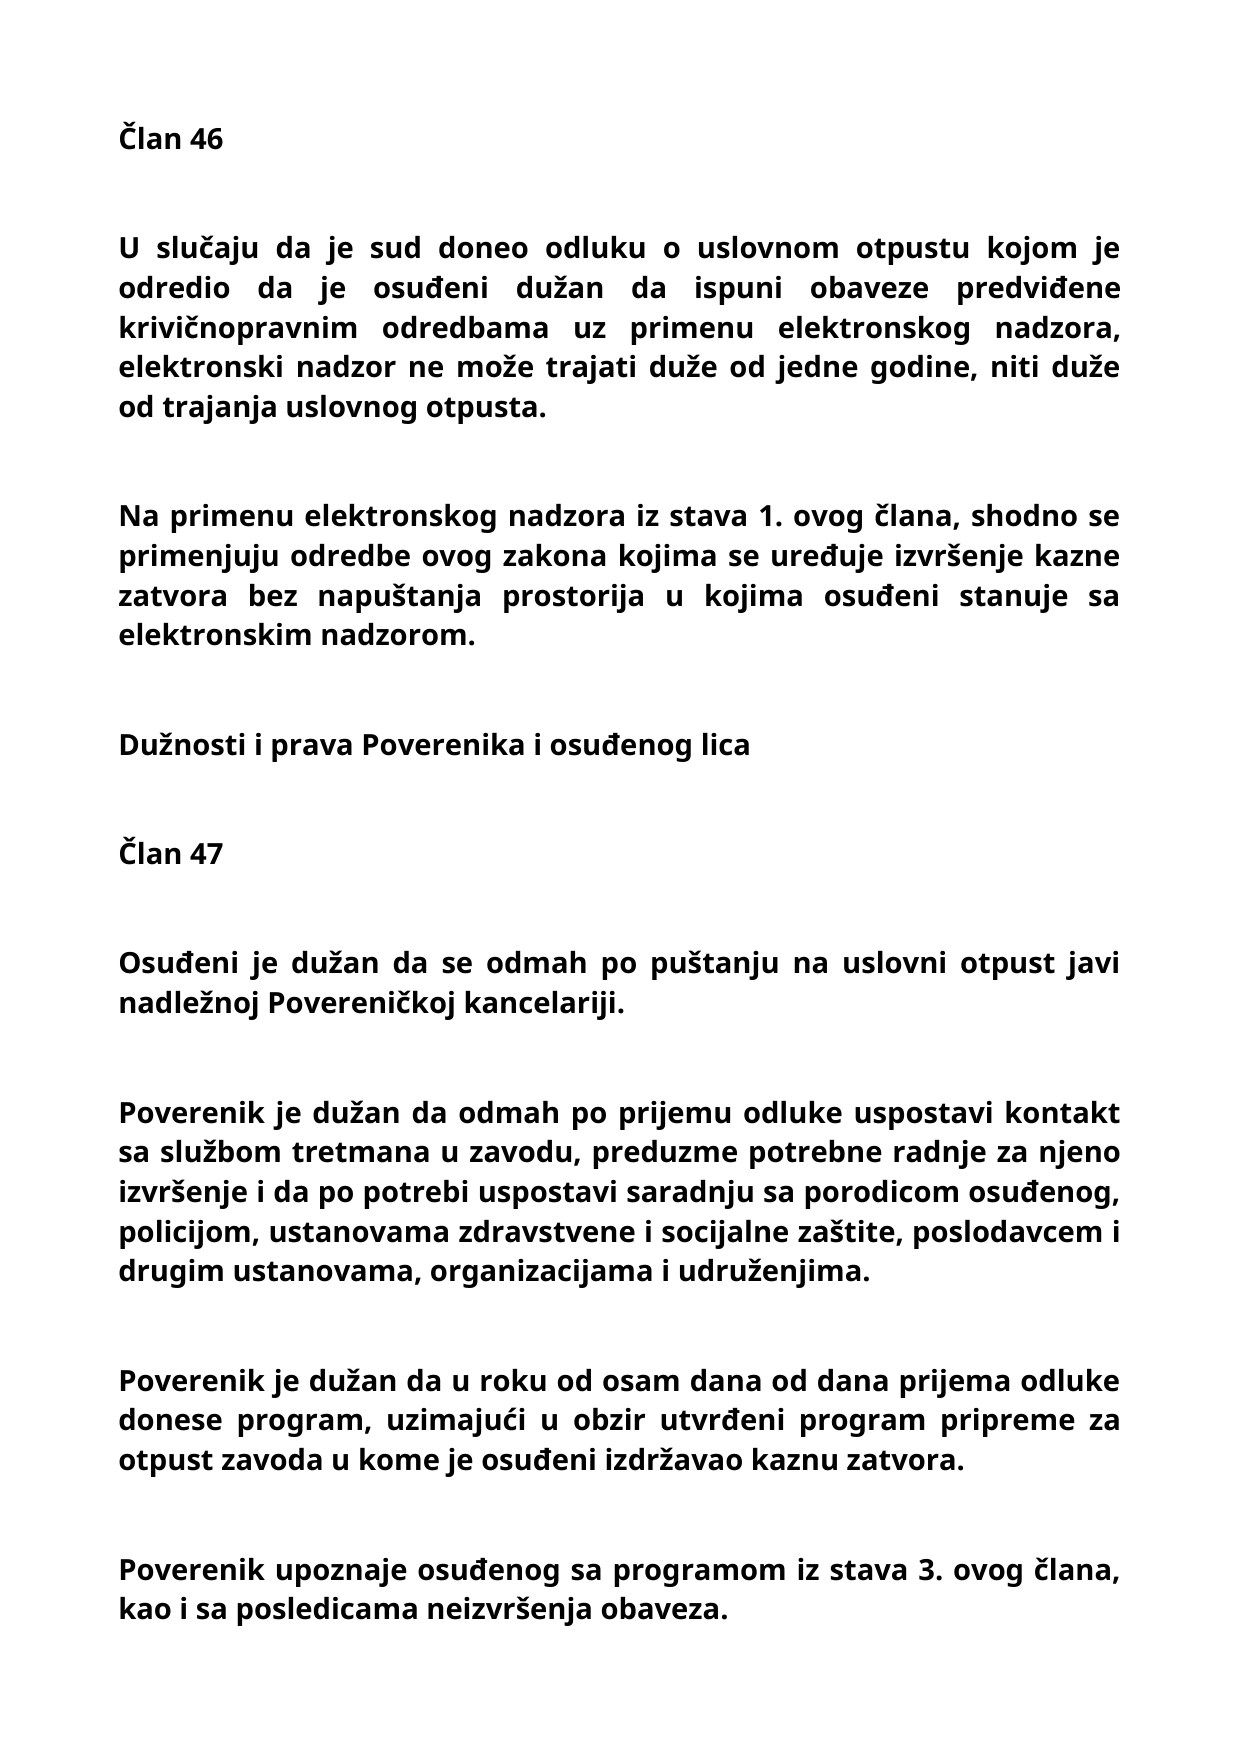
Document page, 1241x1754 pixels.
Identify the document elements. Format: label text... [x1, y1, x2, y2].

text Član 46 [118, 118, 1122, 158]
text Dužnosti i prava Poverenika i osuđenog lica [118, 724, 1122, 764]
text Poverenik upoznaje osuđenog sa programom iz stava 3. ovog člana, kao i sa posledicama neizvršenja obaveza. [118, 1549, 1122, 1628]
text U slučaju da je sud doneo odluku o uslovnom otpustu kojom je odredio da je osuđeni dužan da ispuni obaveze predviđene krivičnopravnim odredbama uz primenu elektronskog nadzora, elektronski nadzor ne može trajati duže od jedne godine, niti duže od trajanja uslovnog otpusta. [118, 227, 1122, 426]
text Član 47 [118, 833, 1122, 873]
text Osuđeni je dužan da se odmah po puštanju na uslovni otpust javi nadležnoj Povereničkoj kancelariji. [118, 943, 1122, 1022]
text Poverenik je dužan da u roku od osam dana od dana prijema odluke donese program, uzimajući u obzir utvrđeni program pripreme za otpust zavoda u kome je osuđeni izdržavao kaznu zatvora. [118, 1360, 1122, 1479]
text Poverenik je dužan da odmah po prijemu odluke uspostavi kontakt sa službom tretmana u zavodu, preduzme potrebne radnje za njeno izvršenje i da po potrebi uspostavi saradnju sa porodicom osuđenog, policijom, ustanovama zdravstvene i socijalne zaštite, poslodavcem i drugim ustanovama, organizacijama i udruženjima. [118, 1092, 1122, 1290]
text Na primenu elektronskog nadzora iz stava 1. ovog člana, shodno se primenjuju odredbe ovog zakona kojima se uređuje izvršenje kazne zatvora bez napuštanja prostorija u kojima osuđeni stanuje sa elektronskim nadzorom. [118, 496, 1122, 654]
